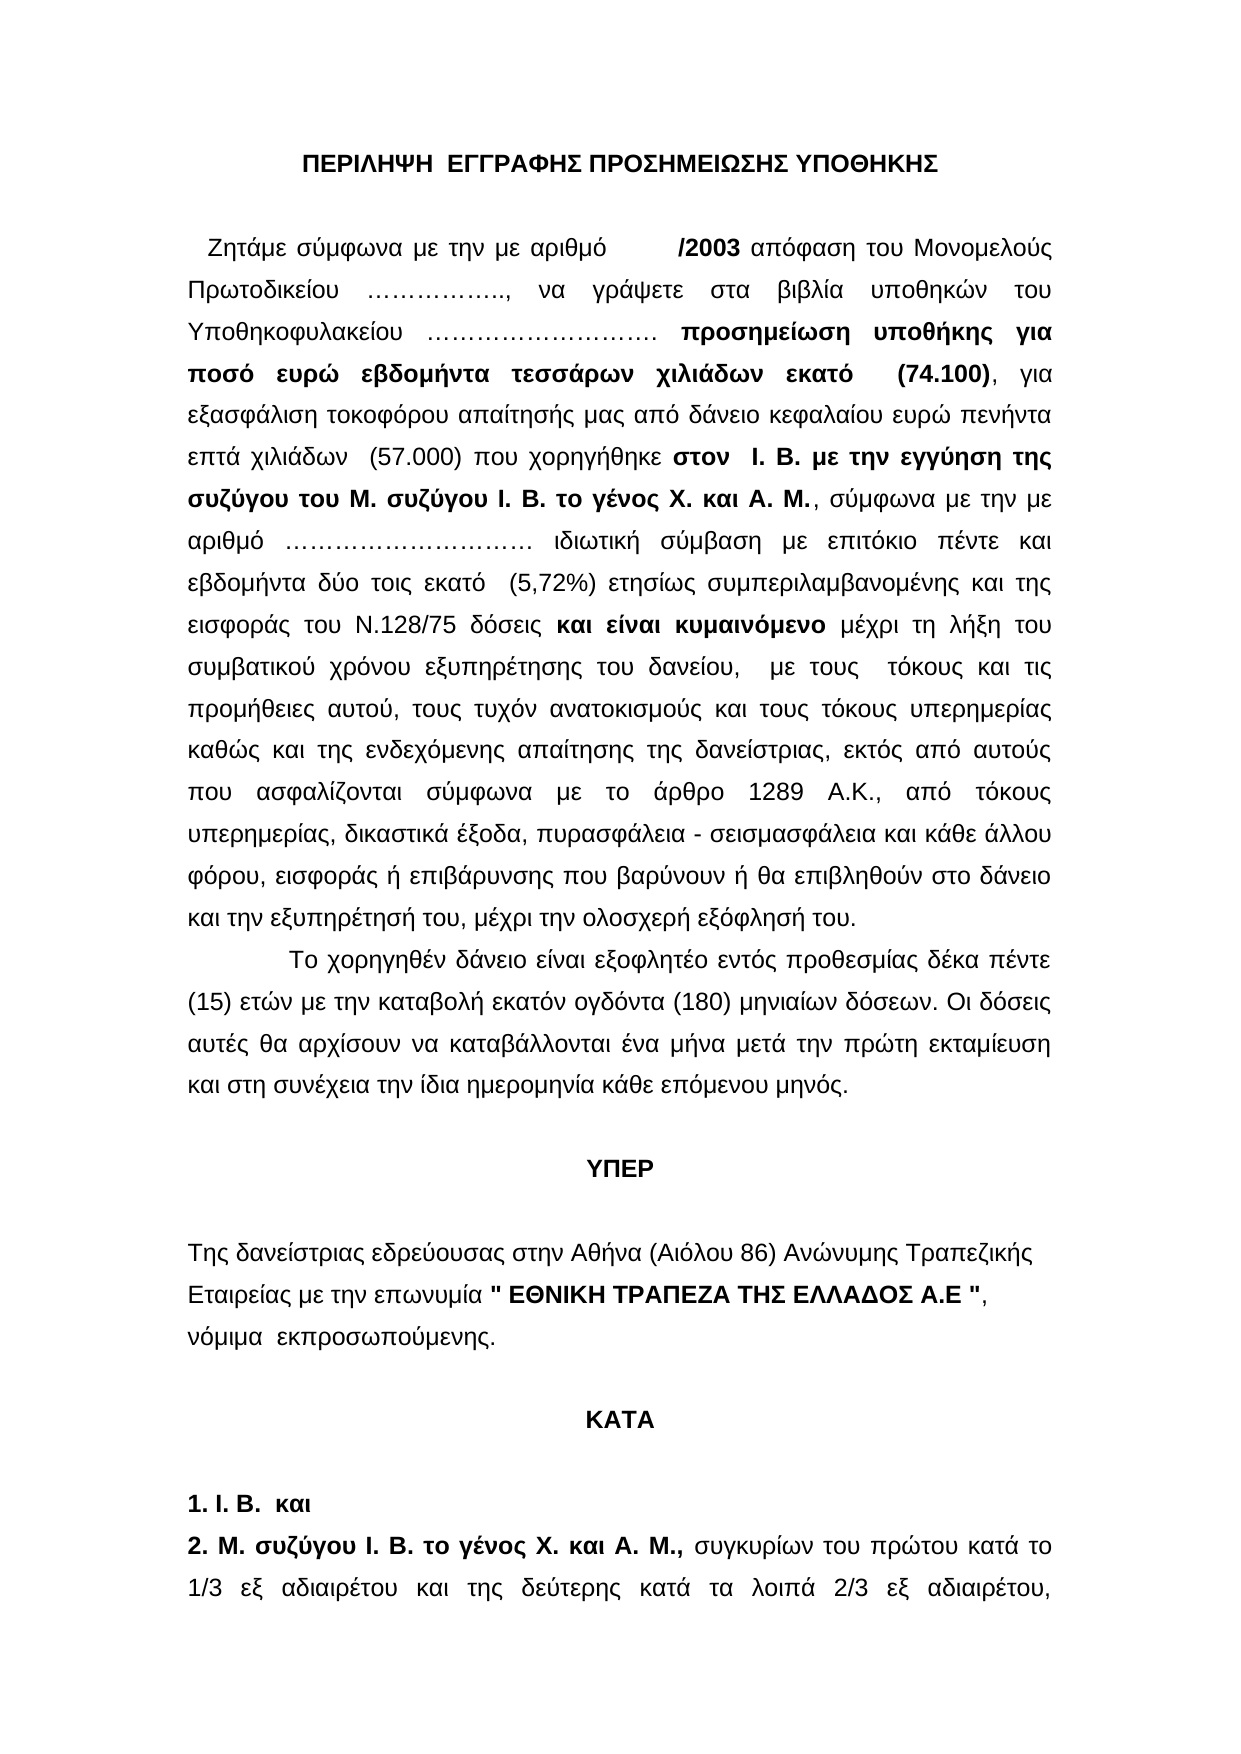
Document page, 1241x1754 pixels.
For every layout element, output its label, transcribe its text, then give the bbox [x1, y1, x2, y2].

text 1. Ι. Β. και [187, 1490, 1053, 1518]
text Της δανείστριας εδρεύουσας στην Αθήνα (Αιόλου 86) Ανώνυμης Τραπεζικής Εταιρείας με την επωνυμία " ΕΘΝΙΚΗ ΤΡΑΠΕΖΑ ΤΗΣ ΕΛΛΑΔΟΣ Α.Ε ", νόμιμα εκπροσωπούμενης. [187, 1239, 1053, 1350]
text ΚΑΤΑ [187, 1406, 1053, 1434]
text Το χορηγηθέν δάνειο είναι εξοφλητέο εντός προθεσμίας δέκα πέντε (15) ετών με την καταβολή εκατόν ογδόντα (180) μηνιαίων δόσεων. Οι δόσεις αυτές θα αρχίσουν να καταβάλλονται ένα μήνα μετά την πρώτη εκταμίευση και στη συνέχεια την ίδια ημερομηνία κάθε επόμενου μηνός. [187, 946, 1053, 1099]
subtitle ΥΠΕΡ [187, 1155, 1053, 1183]
text Ζητάμε σύμφωνα με την με αριθμό /2003 απόφαση του Μονομελούς Πρωτοδικείου …………….., να γράψετε στα βιβλία υποθηκών του Υποθηκοφυλακείου ………………………. προσημείωση υποθήκης για ποσό ευρώ εβδομήντα τεσσάρων χιλιάδων εκατό (74.100), για εξασφάλιση τοκοφόρου απαίτησής μας από δάνειο κεφαλαίου ευρώ πενήντα επτά χιλιάδων (57.000) που χορηγήθηκε στον Ι. Β. με την εγγύηση της συζύγου του Μ. συζύγου Ι. Β. το γένος Χ. και Α. Μ., σύμφωνα με την με αριθμό ………………………… ιδιωτική σύμβαση με επιτόκιο πέντε και εβδομήντα δύο τοις εκατό (5,72%) ετησίως συμπεριλαμβανομένης και της εισφοράς του Ν.128/75 δόσεις και είναι κυμαινόμενο μέχρι τη λήξη του συμβατικού χρόνου εξυπηρέτησης του δανείου, με τους τόκους και τις προμήθειες αυτού, τους τυχόν ανατοκισμούς και τους τόκους υπερημερίας καθώς και της ενδεχόμενης απαίτησης της δανείστριας, εκτός από αυτούς που ασφαλίζονται σύμφωνα με το άρθρο 1289 Α.Κ., από τόκους υπερημερίας, δικαστικά έξοδα, πυρασφάλεια - σεισμασφάλεια και κάθε άλλου φόρου, εισφοράς ή επιβάρυνσης που βαρύνουν ή θα επιβληθούν στο δάνειο και την εξυπηρέτησή του, μέχρι την ολοσχερή εξόφλησή του. [187, 234, 1053, 932]
text ΠΕΡΙΛΗΨΗ ΕΓΓΡΑΦΗΣ ΠΡΟΣΗΜΕΙΩΣΗΣ ΥΠΟΘΗΚΗΣ [187, 150, 1053, 178]
text 2. Μ. συζύγου Ι. Β. το γένος Χ. και Α. Μ., συγκυρίων του πρώτου κατά το 1/3 εξ αδιαιρέτου και της δεύτερης κατά τα λοιπά 2/3 εξ αδιαιρέτου, [187, 1532, 1053, 1602]
